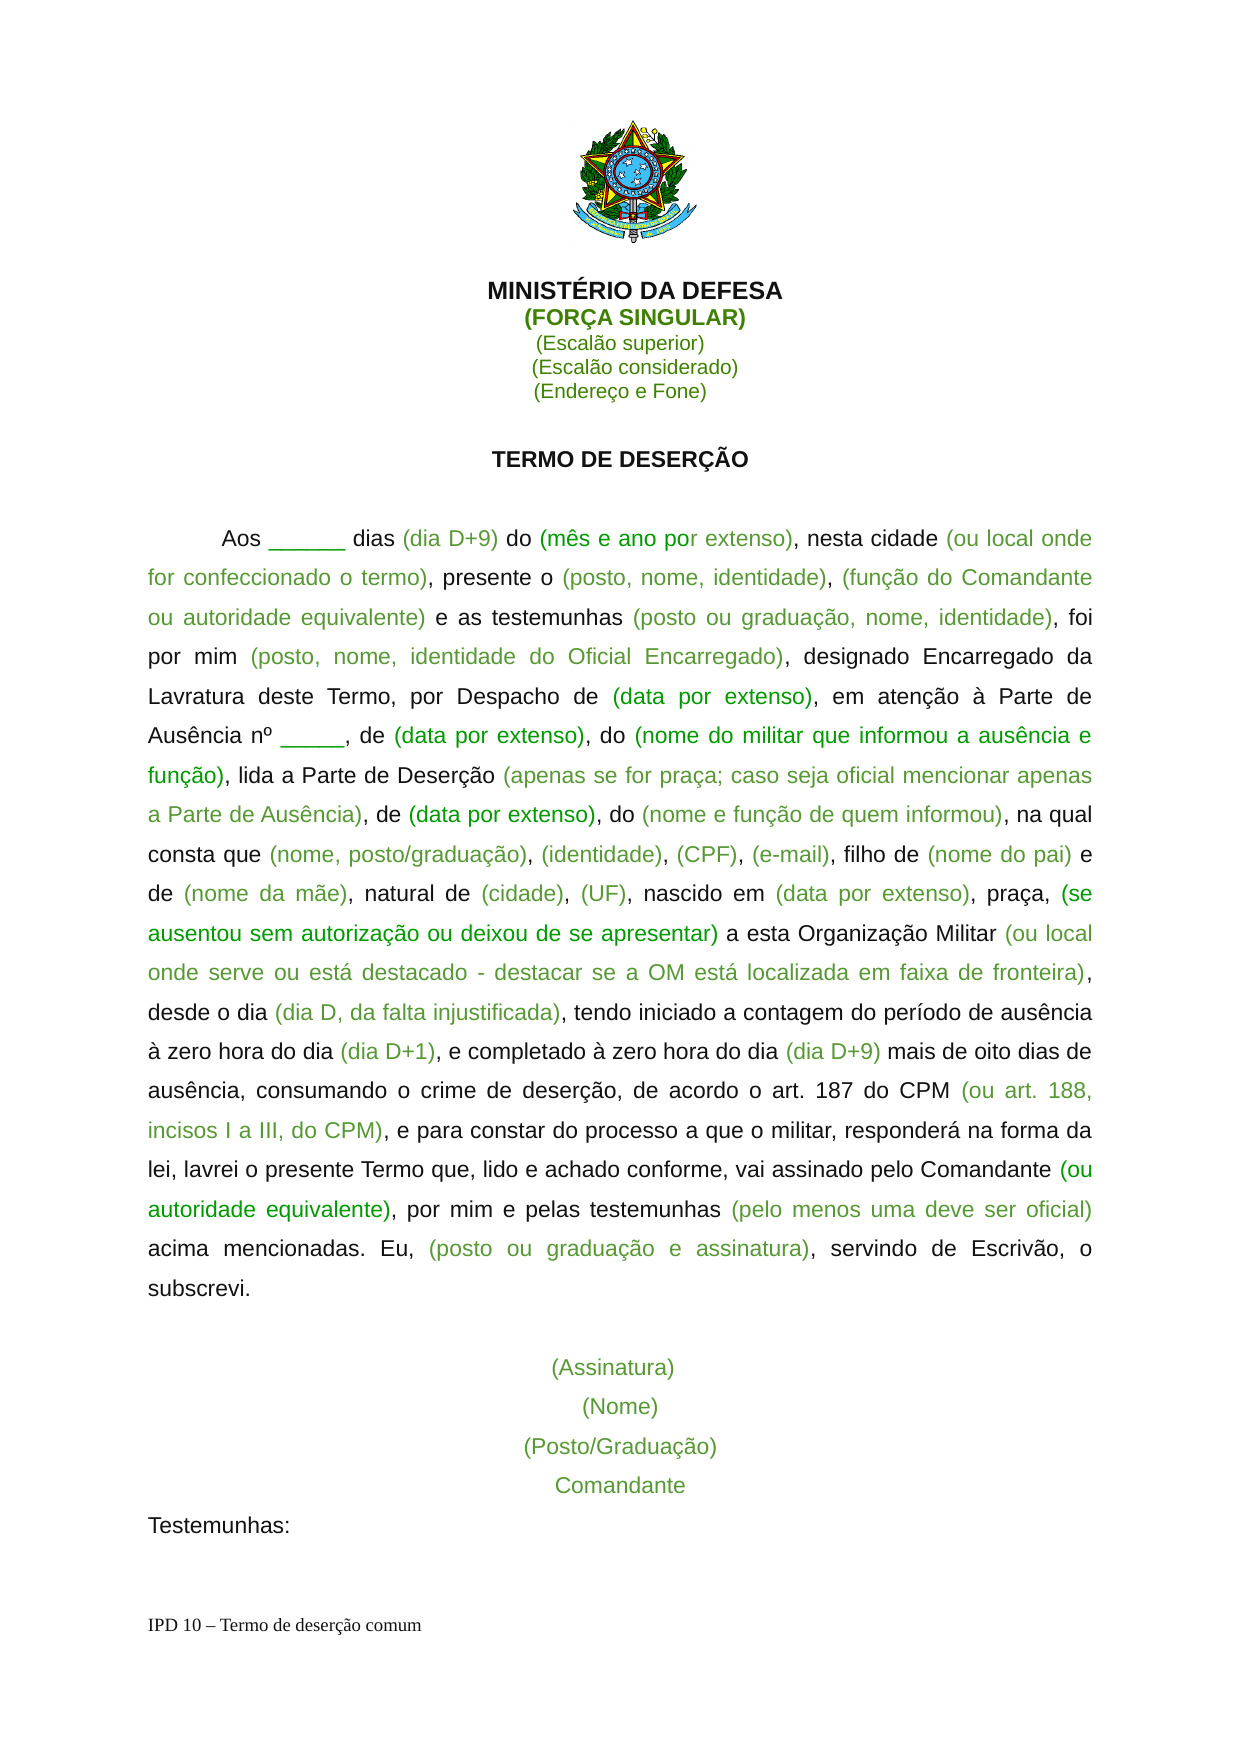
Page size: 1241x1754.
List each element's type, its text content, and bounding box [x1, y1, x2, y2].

list Testemunhas: [148, 1512, 1093, 1538]
text (Endereço e Fone) [148, 379, 1093, 403]
picture [572, 118, 699, 247]
text (FORÇA SINGULAR) [148, 304, 1093, 331]
text (Escalão superior) [148, 331, 1093, 355]
list TERMO DE DESERÇÃO [148, 446, 1093, 472]
list (Assinatura) [133, 1354, 1093, 1380]
list Aos ______ dias (dia D+9) do (mês e ano por extenso), nesta cidade (ou local onde for confeccionado o termo), presente o (posto, nome, identidade), (função do Comandante ou autoridade equivalente) e as testemunhas (posto ou graduação, nome, identidade), foi por mim (posto, nome, identidade do Oficial Encarregado), designado Encarregado da Lavratura deste Termo, por Despacho de (data por extenso), em atenção à Parte de Ausência nº _____, de (data por extenso), do (nome do militar que informou a ausência e função), lida a Parte de Deserção (apenas se for praça; caso seja oficial mencionar apenas a Parte de Ausência), de (data por extenso), do (nome e função de quem informou), na qual consta que (nome, posto/graduação), (identidade), (CPF), (e-mail), filho de (nome do pai) e de (nome da mãe), natural de (cidade), (UF), nascido em (data por extenso), praça, (se ausentou sem autorização ou deixou de se apresentar) a esta Organização Militar (ou local onde serve ou está destacado - destacar se a OM está localizada em faixa de fronteira), desde o dia (dia D, da falta injustificada), tendo iniciado a contagem do período de ausência à zero hora do dia (dia D+1), e completado à zero hora do dia (dia D+9) mais de oito dias de ausência, consumando o crime de deserção, de acordo o art. 187 do CPM (ou art. 188, incisos I a III, do CPM), e para constar do processo a que o militar, responderá na forma da lei, lavrei o presente Termo que, lido e achado conforme, vai assinado pelo Comandante (ou autoridade equivalente), por mim e pelas testemunhas (pelo menos uma deve ser oficial) acima mencionadas. Eu, (posto ou graduação e assinatura), servindo de Escrivão, o subscrevi. [148, 525, 1093, 1301]
list (Posto/Graduação) [148, 1433, 1093, 1459]
list (Nome) [148, 1393, 1093, 1419]
text (Escalão considerado) [148, 355, 1093, 379]
list Comandante [148, 1472, 1093, 1498]
text MINISTÉRIO DA DEFESA [148, 276, 1093, 304]
